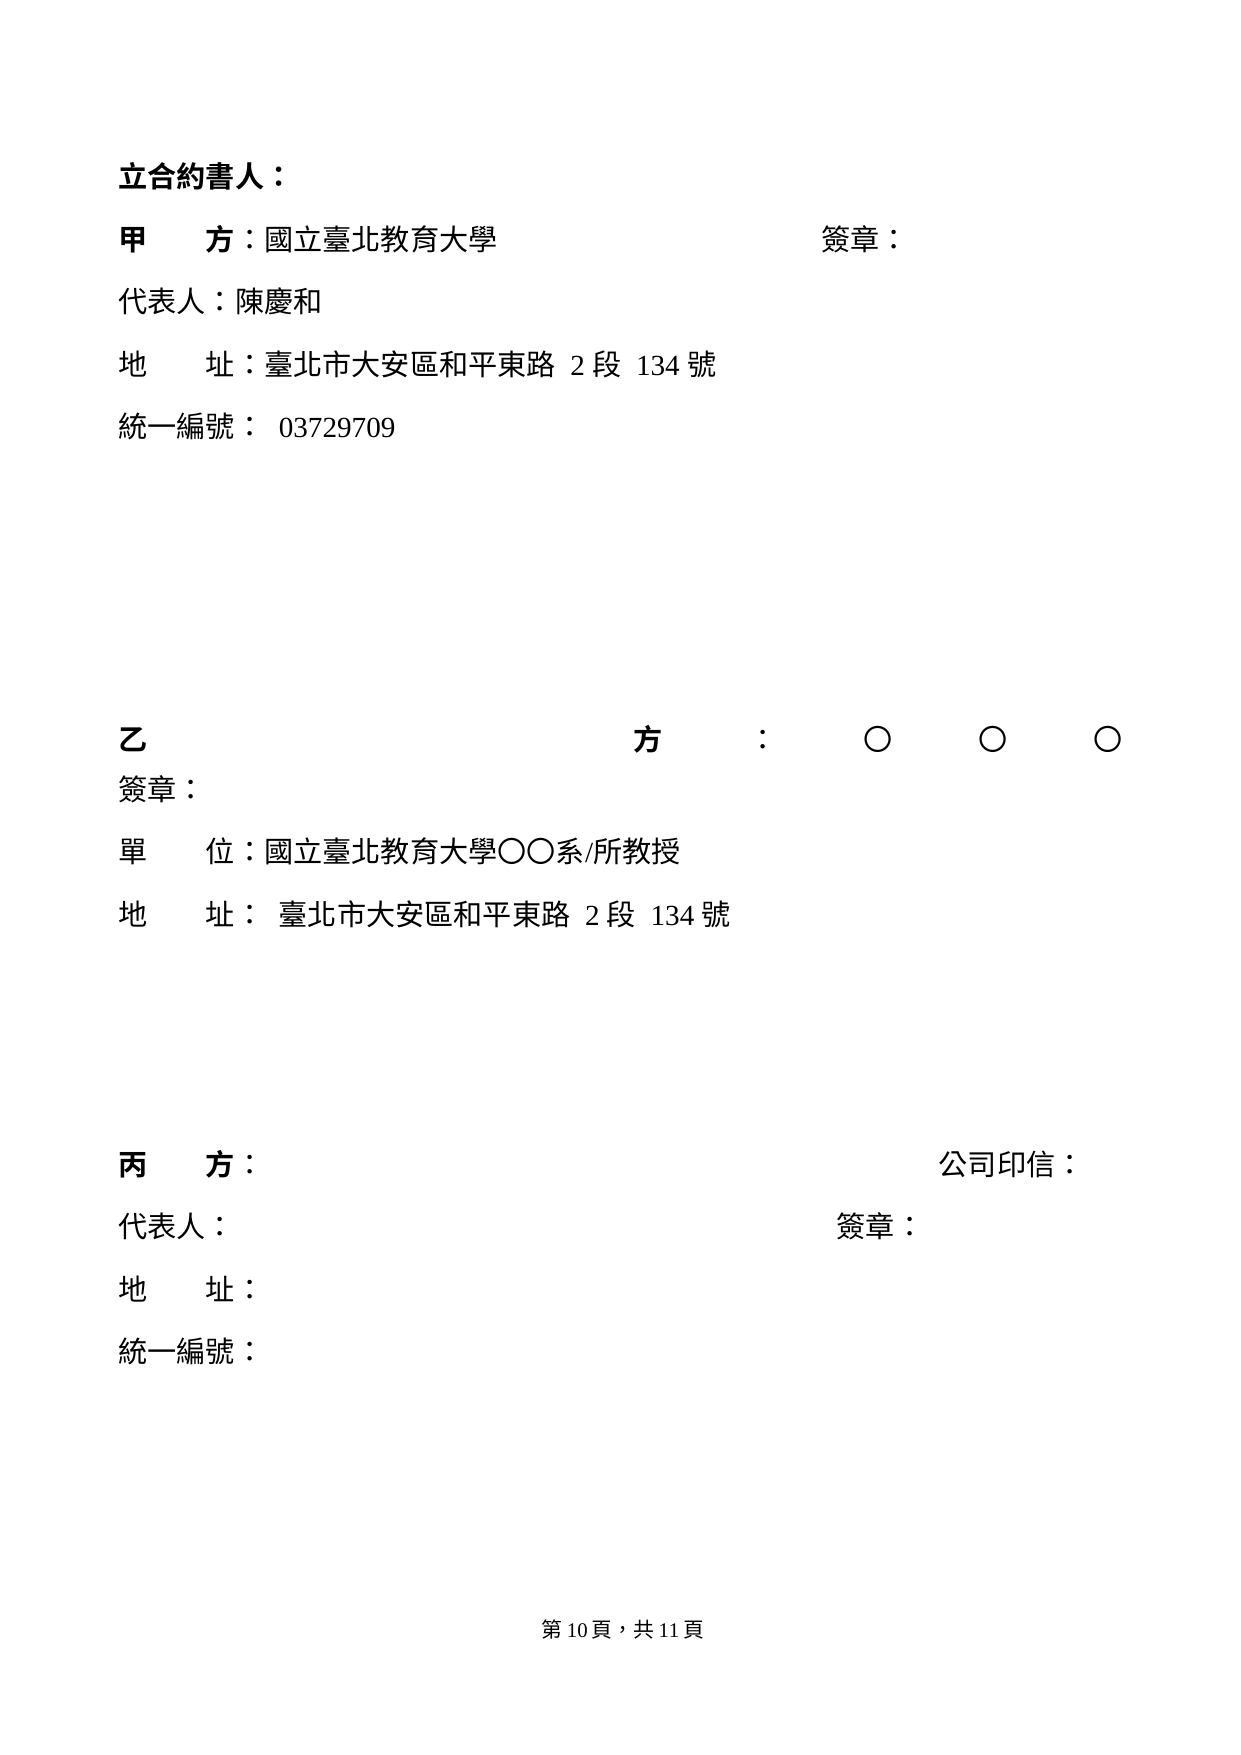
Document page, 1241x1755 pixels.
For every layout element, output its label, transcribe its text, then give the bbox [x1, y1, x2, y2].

text 丙 方： [118, 1135, 526, 1185]
text [646, 1260, 1122, 1310]
text 統一編號： [118, 1323, 1122, 1373]
text 甲 方：國立臺北教育大學 簽章： [118, 210, 1122, 260]
text 地 址： [118, 1260, 594, 1310]
text 統一編號： 03729709 [118, 398, 1122, 427]
text 單 位：國立臺北教育大學〇〇系/所教授 [885, 823, 1122, 873]
text 乙 方：〇〇〇 簽章： [918, 710, 1122, 810]
text 地 址：臺北市大安區和平東路 2 段 134 號 [118, 335, 1122, 385]
text 公司印信： [714, 1135, 1122, 1185]
text 地 址： 臺北市大安區和平東路 2 段 134 號 [118, 885, 389, 935]
text 代表人：陳慶和 [118, 273, 1122, 323]
text 乙 方：〇〇〇 簽章： [118, 710, 322, 810]
text 單 位：國立臺北教育大學〇〇系/所教授 [118, 823, 356, 873]
text 地 址： 臺北市大安區和平東路 2 段 134 號 [851, 885, 1122, 935]
text 簽章： [680, 1198, 1122, 1248]
text 立合約書人： [118, 148, 1122, 198]
text 代表人： [118, 1198, 560, 1248]
